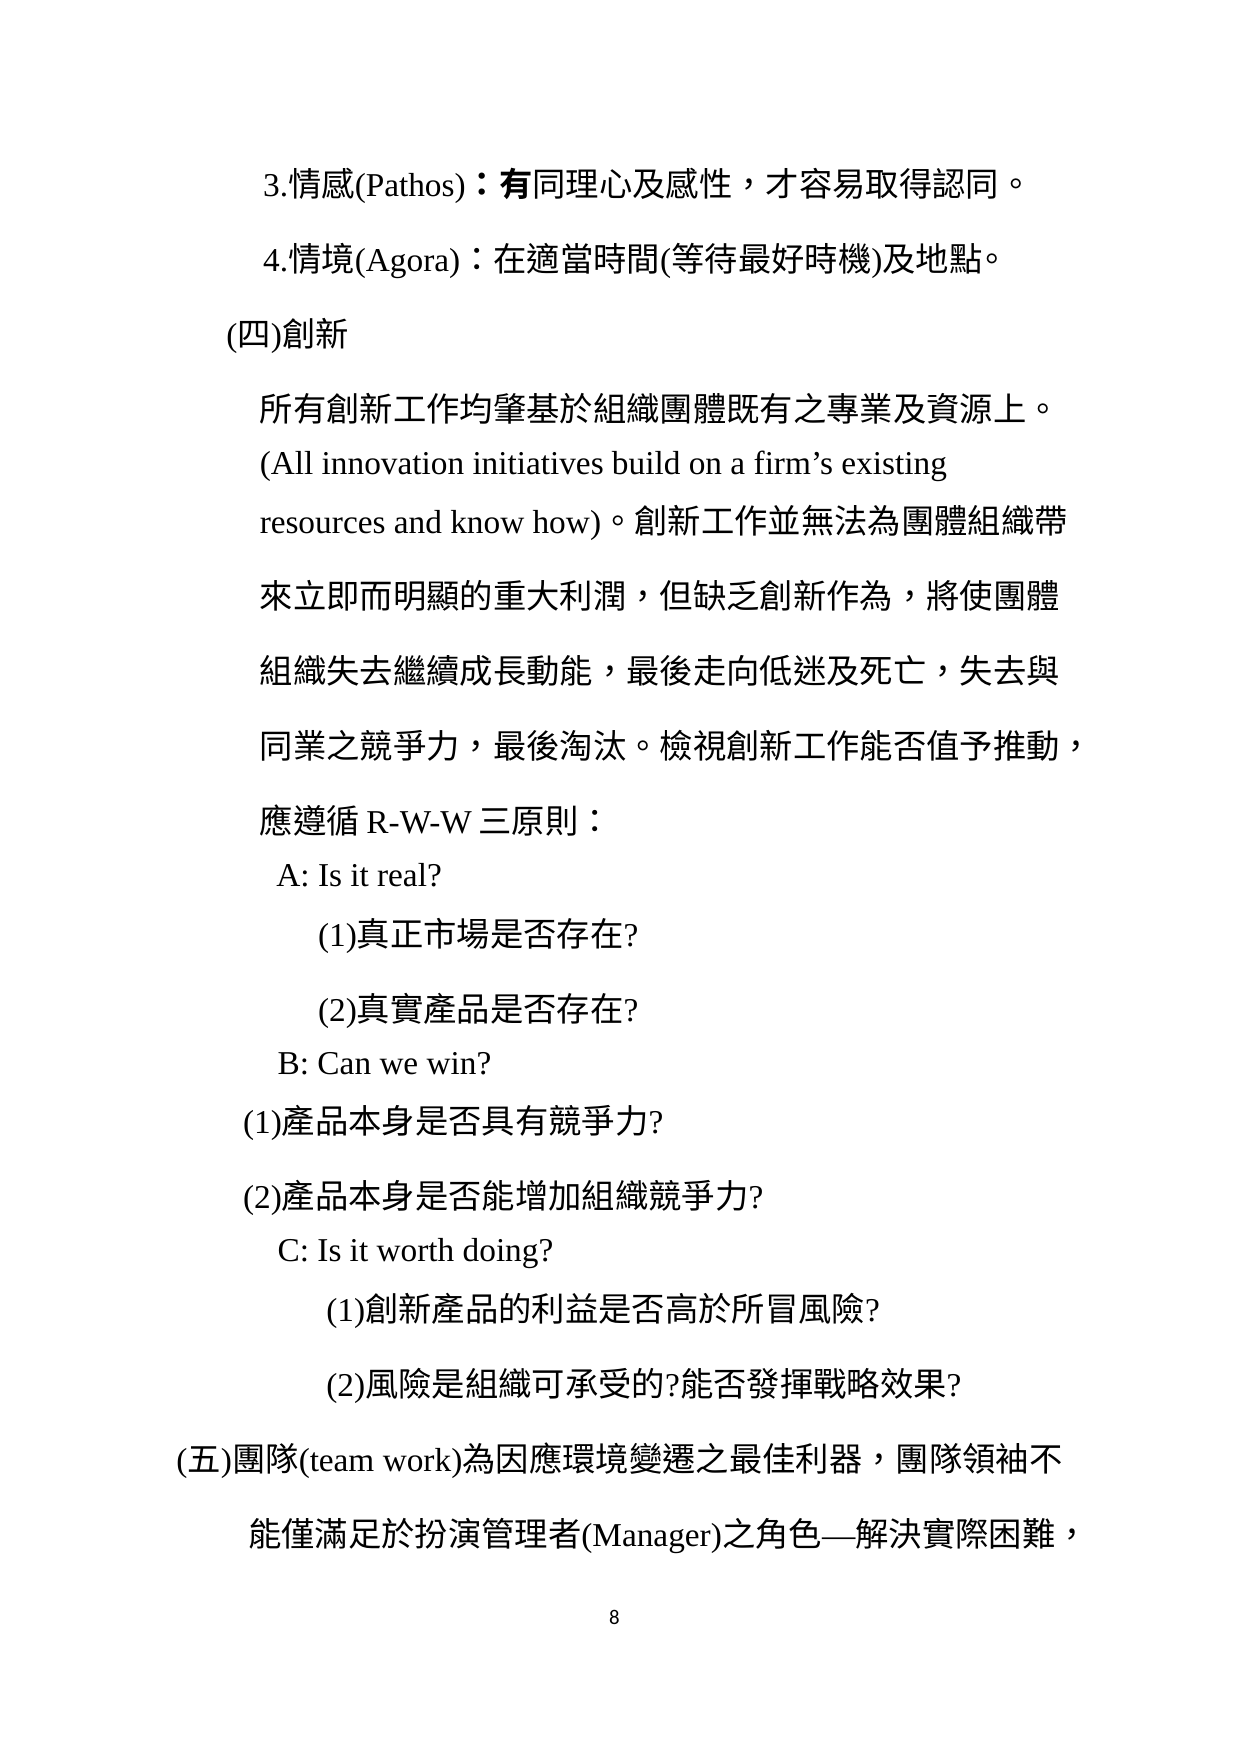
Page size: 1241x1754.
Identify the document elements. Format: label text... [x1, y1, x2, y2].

text (1)真正市場是否存在? [209, 894, 1069, 969]
text (四)創新 [159, 294, 1069, 369]
text (五)團隊(team work)為因應環境變遷之最佳利器，團隊領袖不能僅滿足於扮演管理者(Manager)之角色—解決實際困難，依法行政，解決行政問題，追求簡潔有效行政程序，以最低成本求取最大之產出等，亦要領略領導者(Leader)之責任在於帶領團隊因應環境變遷(change)，提供崇高、確實可達之願景，發揮智慧團結團隊成員，促使團隊成員快速調適，沿途不斷激勵、鼓勵渠等奮鬥不懈，達到共同目標。 [159, 1419, 1069, 1569]
text B: Can we win? [159, 1044, 1069, 1082]
text (1)產品本身是否具有競爭力? [159, 1082, 1069, 1157]
text (2)風險是組織可承受的?能否發揮戰略效果? [159, 1344, 1069, 1419]
text A: Is it real? [209, 857, 1069, 894]
text 4.情境(Agora)：在適當時間(等待最好時機)及地點。 [159, 219, 1069, 294]
text 所有創新工作均肇基於組織團體既有之專業及資源上。(All innovation initiatives build on a firm’s existing resources and know how)。創新工作並無法為團體組織帶來立即而明顯的重大利潤，但缺乏創新作為，將使團體組織失去繼續成長動能，最後走向低迷及死亡，失去與同業之競爭力，最後淘汰。檢視創新工作能否值予推動，應遵循R-W-W三原則： [259, 369, 1069, 857]
text (2)產品本身是否能增加組織競爭力? [159, 1157, 1069, 1232]
text (2)真實產品是否存在? [209, 969, 1069, 1044]
text C: Is it worth doing? [159, 1232, 1069, 1269]
text 3.情感(Pathos)：有同理心及感性，才容易取得認同。 [159, 144, 1069, 219]
text (1)創新產品的利益是否高於所冒風險? [159, 1269, 1069, 1344]
